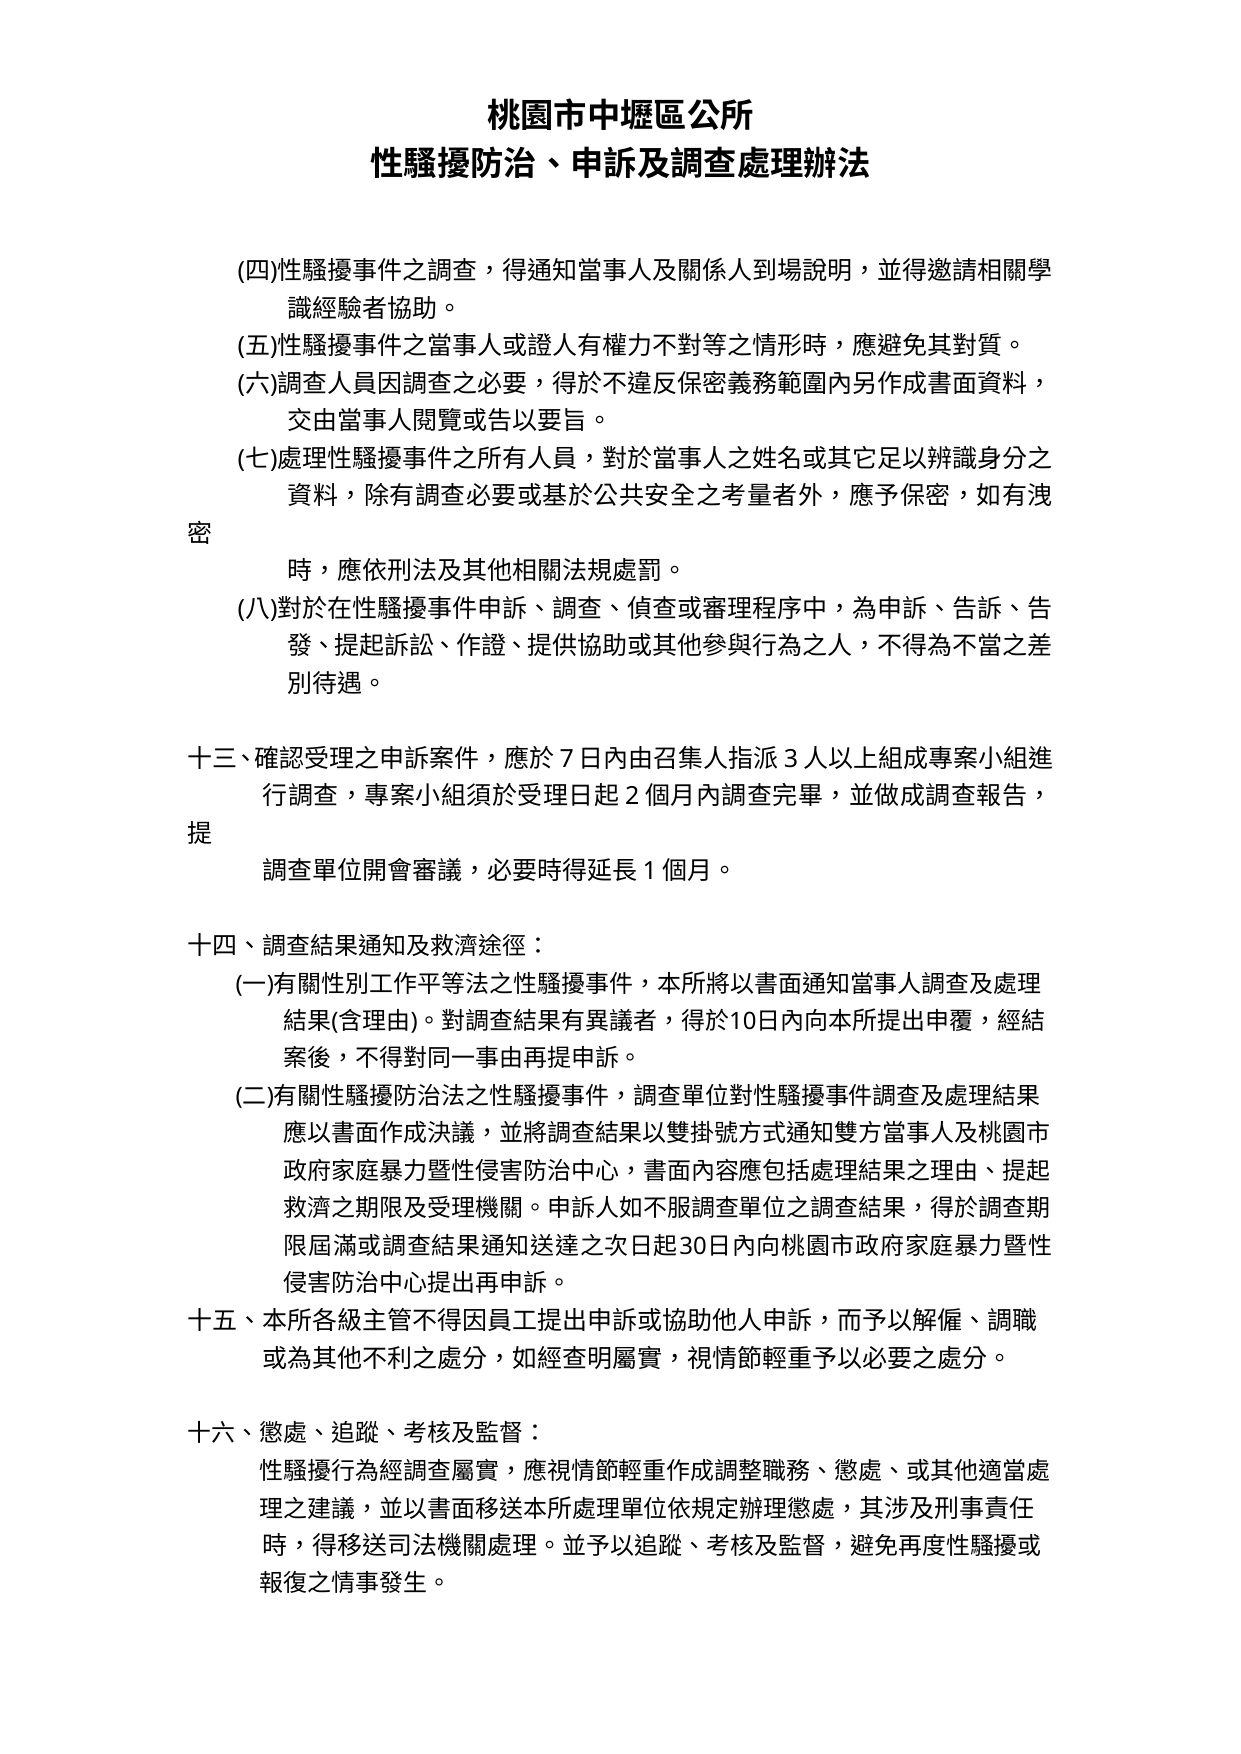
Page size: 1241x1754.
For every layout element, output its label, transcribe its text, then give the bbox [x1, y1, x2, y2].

text 時，應依刑法及其他相關法規處罰。 [187, 550, 1053, 587]
text 資料，除有調查必要或基於公共安全之考量者外，應予保密，如有洩密 [187, 475, 1053, 550]
text 政府家庭暴力暨性侵害防治中心，書面內容應包括處理結果之理由、提起救濟之期限及受理機關。申訴人如不服調查單位之調查結果，得於調查期限屆滿或調查結果通知送達之次日起30日內向桃園市政府家庭暴力暨性侵害防治中心提出再申訴。 [283, 1150, 1053, 1300]
text 報復之情事發生。 [187, 1562, 1053, 1600]
text 十五、本所各級主管不得因員工提出申訴或協助他人申訴，而予以解僱、調職 [187, 1300, 1053, 1337]
text 發、提起訴訟、作證、提供協助或其他參與行為之人，不得為不當之差 [187, 625, 1053, 662]
text 十三、確認受理之申訴案件，應於7日內由召集人指派3人以上組成專案小組進 [187, 737, 1053, 775]
text 案後，不得對同一事由再提申訴。 [187, 1037, 1053, 1075]
text 別待遇。 [187, 662, 1053, 700]
text 或為其他不利之處分，如經查明屬實，視情節輕重予以必要之處分。 [187, 1337, 1053, 1375]
text 調查單位開會審議，必要時得延長1個月。 [187, 850, 1053, 887]
text 理之建議，並以書面移送本所處理單位依規定辦理懲處，其涉及刑事責任 [187, 1487, 1053, 1525]
text 時，得移送司法機關處理。並予以追蹤、考核及監督，避免再度性騷擾或 [187, 1525, 1053, 1562]
text (五)性騷擾事件之當事人或證人有權力不對等之情形時，應避免其對質。 [187, 325, 1053, 362]
text (二)有關性騷擾防治法之性騷擾事件，調查單位對性騷擾事件調查及處理結果 [187, 1075, 1053, 1112]
text 結果(含理由)。對調查結果有異議者，得於10日內向本所提出申覆，經結 [187, 1000, 1053, 1037]
text (八)對於在性騷擾事件申訴、調查、偵查或審理程序中，為申訴、告訴、告 [187, 587, 1053, 625]
text 應以書面作成決議，並將調查結果以雙掛號方式通知雙方當事人及桃園市 [187, 1112, 1053, 1150]
text 十六、懲處、追蹤、考核及監督： [187, 1412, 1053, 1450]
text 十四、調查結果通知及救濟途徑： [187, 925, 1053, 962]
text (四)性騷擾事件之調查，得通知當事人及關係人到場說明，並得邀請相關學識經驗者協助。 [237, 250, 1053, 325]
text 性騷擾行為經調查屬實，應視情節輕重作成調整職務、懲處、或其他適當處 [187, 1450, 1053, 1487]
text (七)處理性騷擾事件之所有人員，對於當事人之姓名或其它足以辨識身分之 [187, 437, 1053, 475]
text 行調查，專案小組須於受理日起2個月內調查完畢，並做成調查報告，提 [187, 775, 1053, 850]
text (六)調查人員因調查之必要，得於不違反保密義務範圍內另作成書面資料， [187, 362, 1053, 400]
text (一)有關性別工作平等法之性騷擾事件，本所將以書面通知當事人調查及處理 [187, 962, 1053, 1000]
text 交由當事人閱覽或告以要旨。 [187, 400, 1053, 437]
